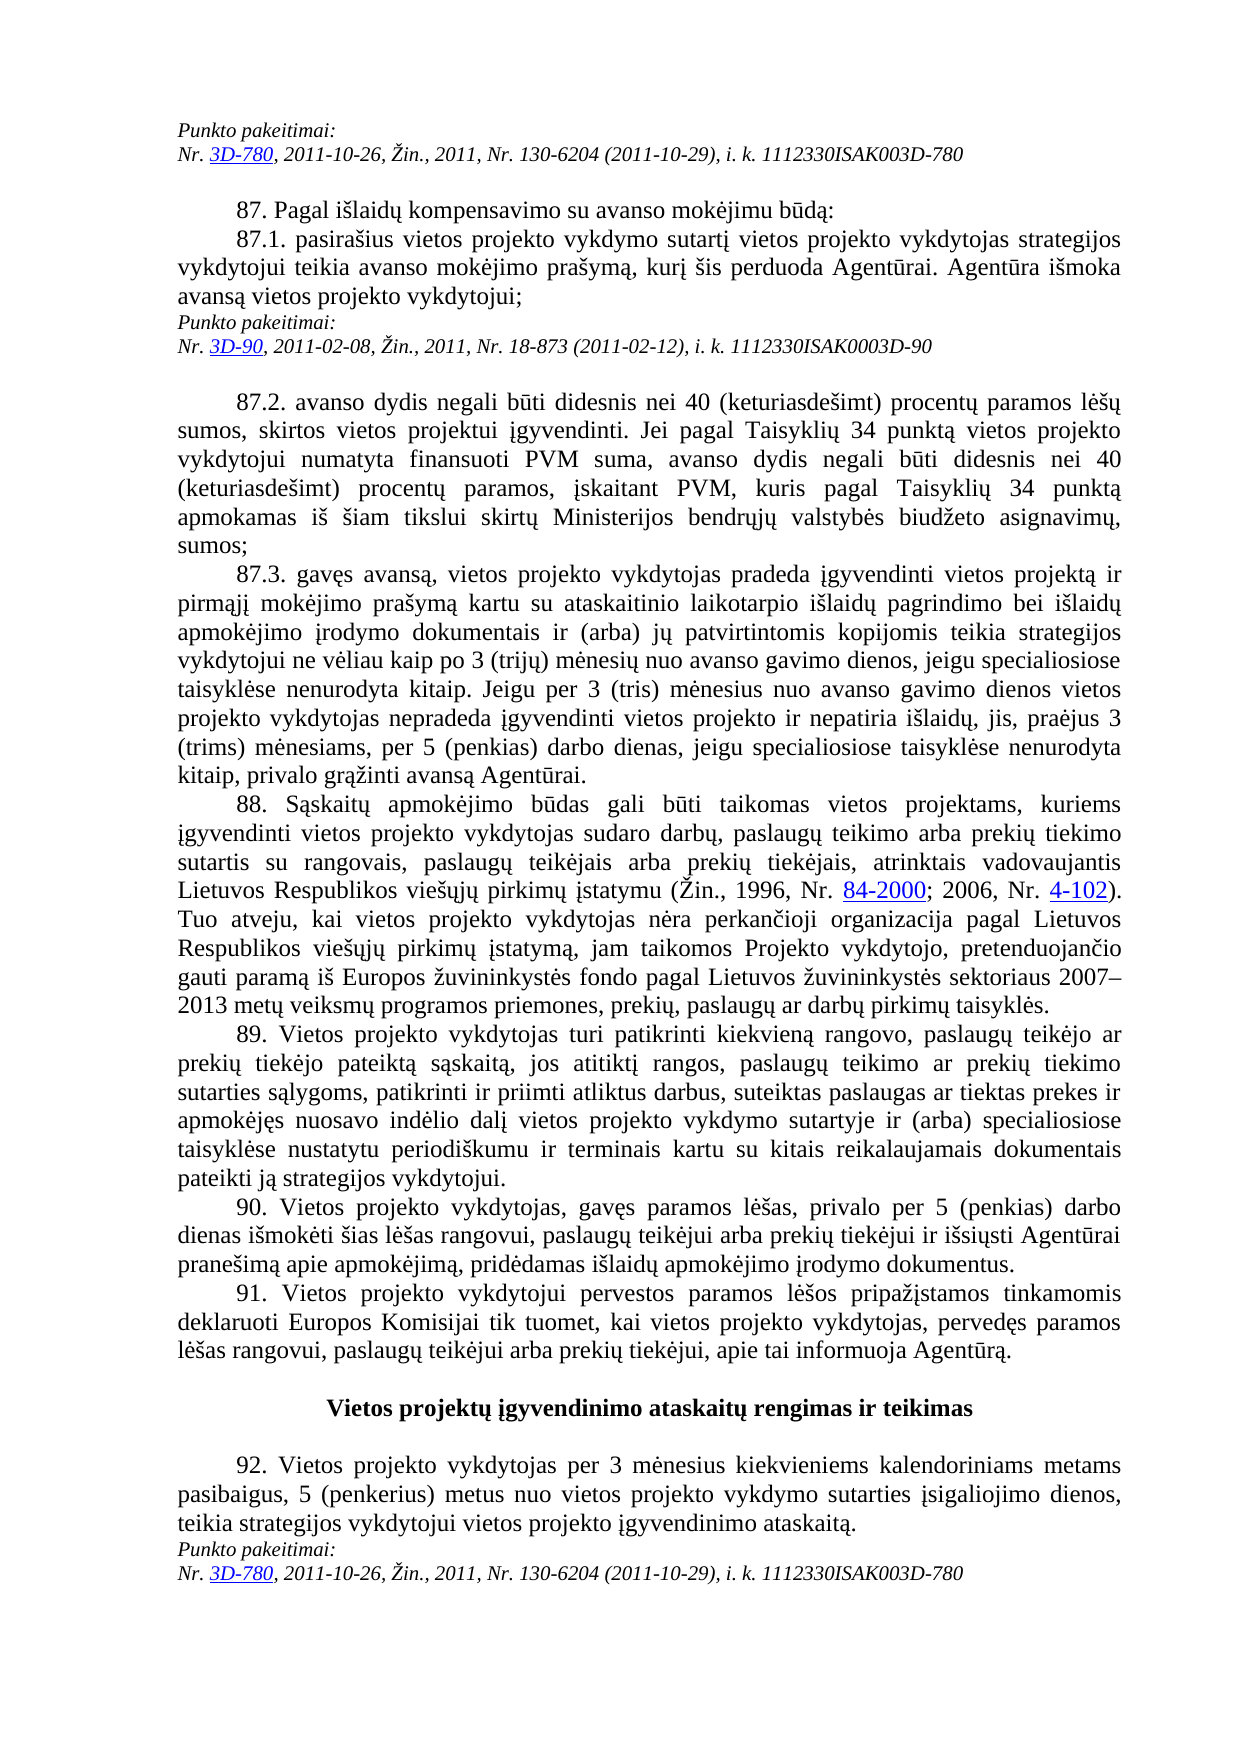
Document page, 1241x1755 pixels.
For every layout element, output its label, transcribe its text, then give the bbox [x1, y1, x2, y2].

text Punkto pakeitimai: [177, 1537, 1122, 1561]
text 92. Vietos projekto vykdytojas per 3 mėnesius kiekvieniems kalendoriniams metams pasibaigus, 5 (penkerius) metus nuo vietos projekto vykdymo sutarties įsigaliojimo dienos, teikia strategijos vykdytojui vietos projekto įgyvendinimo ataskaitą. [177, 1451, 1122, 1537]
text Nr. 3D-780, 2011-10-26, Žin., 2011, Nr. 130-6204 (2011-10-29), i. k. 1112330ISAK003D-780 [177, 142, 1122, 166]
text Nr. 3D-780, 2011-10-26, Žin., 2011, Nr. 130-6204 (2011-10-29), i. k. 1112330ISAK003D-780 [177, 1561, 1122, 1585]
text 87.2. avanso dydis negali būti didesnis nei 40 (keturiasdešimt) procentų paramos lėšų sumos, skirtos vietos projektui įgyvendinti. Jei pagal Taisyklių 34 punktą vietos projekto vykdytojui numatyta finansuoti PVM suma, avanso dydis negali būti didesnis nei 40 (keturiasdešimt) procentų paramos, įskaitant PVM, kuris pagal Taisyklių 34 punktą apmokamas iš šiam tikslui skirtų Ministerijos bendrųjų valstybės biudžeto asignavimų, sumos; [177, 387, 1122, 559]
text Vietos projektų įgyvendinimo ataskaitų rengimas ir teikimas [177, 1393, 1122, 1422]
text 87.1. pasirašius vietos projekto vykdymo sutartį vietos projekto vykdytojas strategijos vykdytojui teikia avanso mokėjimo prašymą, kurį šis perduoda Agentūrai. Agentūra išmoka avansą vietos projekto vykdytojui; [177, 224, 1122, 310]
text Punkto pakeitimai: [177, 118, 1122, 142]
text 87. Pagal išlaidų kompensavimo su avanso mokėjimu būdą: [177, 195, 1122, 224]
text 88. Sąskaitų apmokėjimo būdas gali būti taikomas vietos projektams, kuriems įgyvendinti vietos projekto vykdytojas sudaro darbų, paslaugų teikimo arba prekių tiekimo sutartis su rangovais, paslaugų teikėjais arba prekių tiekėjais, atrinktais vadovaujantis Lietuvos Respublikos viešųjų pirkimų įstatymu (Žin., 1996, Nr. 84-2000; 2006, Nr. 4-102). Tuo atveju, kai vietos projekto vykdytojas nėra perkančioji organizacija pagal Lietuvos Respublikos viešųjų pirkimų įstatymą, jam taikomos Projekto vykdytojo, pretenduojančio gauti paramą iš Europos žuvininkystės fondo pagal Lietuvos žuvininkystės sektoriaus 2007–2013 metų veiksmų programos priemones, prekių, paslaugų ar darbų pirkimų taisyklės. [177, 789, 1122, 1019]
text Punkto pakeitimai: [177, 310, 1122, 334]
text 91. Vietos projekto vykdytojui pervestos paramos lėšos pripažįstamos tinkamomis deklaruoti Europos Komisijai tik tuomet, kai vietos projekto vykdytojas, pervedęs paramos lėšas rangovui, paslaugų teikėjui arba prekių tiekėjui, apie tai informuoja Agentūrą. [177, 1278, 1122, 1364]
text Nr. 3D-90, 2011-02-08, Žin., 2011, Nr. 18-873 (2011-02-12), i. k. 1112330ISAK0003D-90 [177, 334, 1122, 358]
text 90. Vietos projekto vykdytojas, gavęs paramos lėšas, privalo per 5 (penkias) darbo dienas išmokėti šias lėšas rangovui, paslaugų teikėjui arba prekių tiekėjui ir išsiųsti Agentūrai pranešimą apie apmokėjimą, pridėdamas išlaidų apmokėjimo įrodymo dokumentus. [177, 1192, 1122, 1278]
text 87.3. gavęs avansą, vietos projekto vykdytojas pradeda įgyvendinti vietos projektą ir pirmąjį mokėjimo prašymą kartu su ataskaitinio laikotarpio išlaidų pagrindimo bei išlaidų apmokėjimo įrodymo dokumentais ir (arba) jų patvirtintomis kopijomis teikia strategijos vykdytojui ne vėliau kaip po 3 (trijų) mėnesių nuo avanso gavimo dienos, jeigu specialiosiose taisyklėse nenurodyta kitaip. Jeigu per 3 (tris) mėnesius nuo avanso gavimo dienos vietos projekto vykdytojas nepradeda įgyvendinti vietos projekto ir nepatiria išlaidų, jis, praėjus 3 (trims) mėnesiams, per 5 (penkias) darbo dienas, jeigu specialiosiose taisyklėse nenurodyta kitaip, privalo grąžinti avansą Agentūrai. [177, 559, 1122, 789]
text 89. Vietos projekto vykdytojas turi patikrinti kiekvieną rangovo, paslaugų teikėjo ar prekių tiekėjo pateiktą sąskaitą, jos atitiktį rangos, paslaugų teikimo ar prekių tiekimo sutarties sąlygoms, patikrinti ir priimti atliktus darbus, suteiktas paslaugas ar tiektas prekes ir apmokėjęs nuosavo indėlio dalį vietos projekto vykdymo sutartyje ir (arba) specialiosiose taisyklėse nustatytu periodiškumu ir terminais kartu su kitais reikalaujamais dokumentais pateikti ją strategijos vykdytojui. [177, 1019, 1122, 1192]
